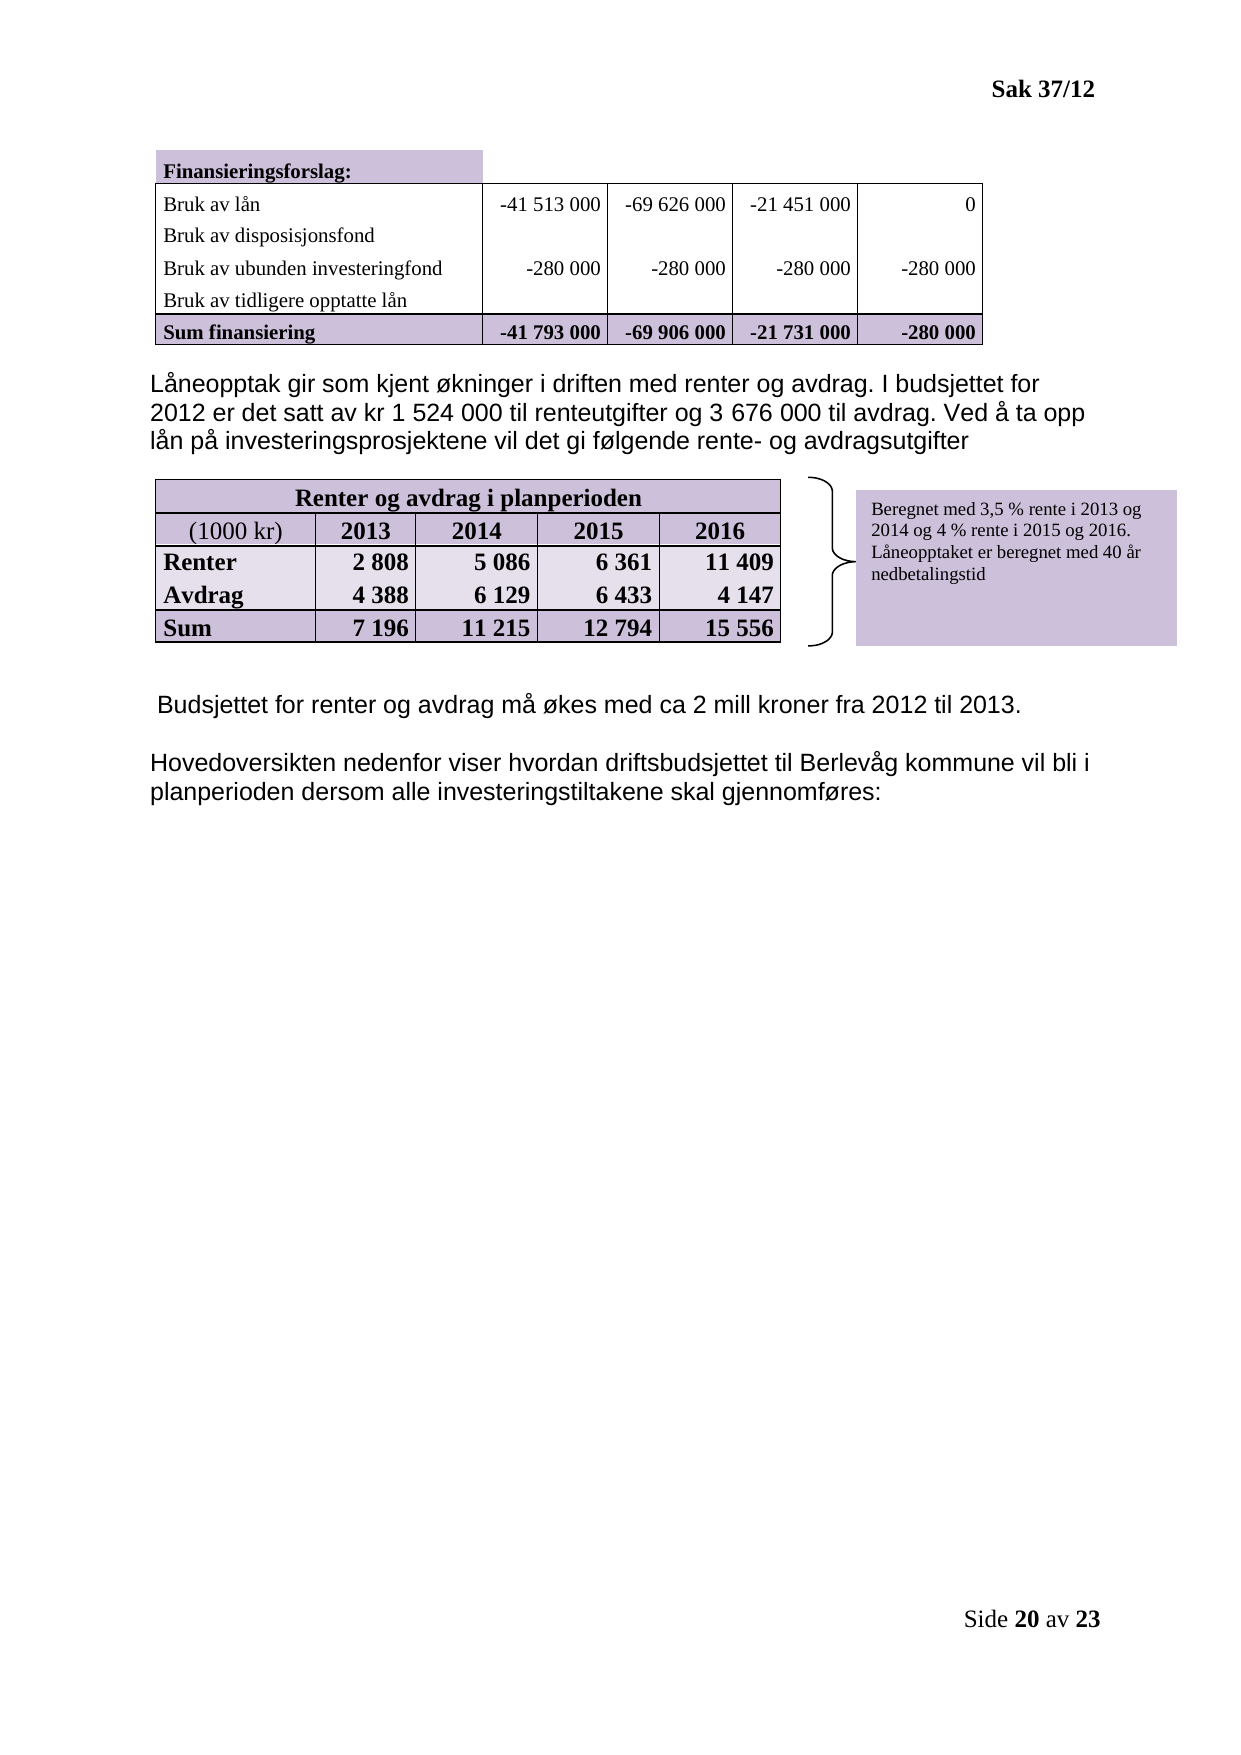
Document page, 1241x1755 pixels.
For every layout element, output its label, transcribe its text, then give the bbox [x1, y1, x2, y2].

table_cell [858, 150, 983, 183]
table_header Renter og avdrag i planperioden [156, 480, 780, 512]
table_cell [483, 280, 607, 312]
table_cell 15 556 [660, 611, 780, 641]
table_cell [858, 280, 982, 312]
table_cell 4 388 [316, 576, 415, 609]
table_cell -280 000 [483, 247, 607, 280]
table_cell 2015 [538, 514, 659, 544]
text Budsjettet for renter og avdrag må økes med ca 2 mill kroner fra 2012 til 2013. [150, 690, 1100, 719]
table_cell -21 731 000 [733, 315, 857, 344]
table_cell [858, 216, 982, 247]
table_cell -280 000 [858, 315, 982, 344]
table_cell 0 [858, 184, 982, 216]
table_cell -280 000 [733, 247, 857, 280]
table_cell (1000 kr) [156, 514, 315, 544]
table_cell Renter [156, 547, 315, 576]
text Hovedoversikten nedenfor viser hvordan driftsbudsjettet til Berlevåg kommune vil bli i planperioden dersom alle investeringstiltakene skal gjennomføres: [150, 748, 1100, 805]
table_cell Bruk av lån [156, 184, 482, 216]
table_cell 6 361 [538, 547, 659, 576]
table_cell 6 129 [416, 576, 537, 609]
table_cell 2016 [660, 514, 780, 544]
table_cell [483, 216, 607, 247]
table_cell -41 513 000 [483, 184, 607, 216]
table_cell -21 451 000 [733, 184, 857, 216]
table_cell -280 000 [608, 247, 732, 280]
table_cell -41 793 000 [483, 315, 607, 344]
table_cell Finansieringsforslag: [156, 150, 483, 183]
text Låneopptak gir som kjent økninger i driften med renter og avdrag. I budsjettet for 2012 er det satt av kr 1 524 000 til renteutgifter og 3 676 000 til avdrag. Ved å ta opp lån på investeringsprosjektene vil det gi følgende rente- og avdragsutgifter [150, 369, 1100, 455]
table_cell 12 794 [538, 611, 659, 641]
table_cell 2 808 [316, 547, 415, 576]
table_cell [608, 150, 733, 183]
table_cell Avdrag [156, 576, 315, 609]
table_cell 11 215 [416, 611, 537, 641]
table_cell Bruk av disposisjonsfond [156, 216, 482, 247]
table_cell 2014 [416, 514, 537, 544]
table_cell Bruk av tidligere opptatte lån [156, 280, 482, 312]
table_cell 6 433 [538, 576, 659, 609]
table_cell 7 196 [316, 611, 415, 641]
table_cell -69 626 000 [608, 184, 732, 216]
table_cell [608, 280, 732, 312]
table_cell Sum finansiering [156, 315, 482, 344]
table_cell 11 409 [660, 547, 780, 576]
table_cell [608, 216, 732, 247]
table_cell [733, 280, 857, 312]
table_cell 4 147 [660, 576, 780, 609]
table_cell [483, 150, 608, 183]
table_cell Bruk av ubunden investeringfond [156, 247, 482, 280]
table_cell 5 086 [416, 547, 537, 576]
table_header Renter og avdrag i planperioden [856, 490, 1177, 646]
table_cell -69 906 000 [608, 315, 732, 344]
table_cell [733, 216, 857, 247]
table_cell 2013 [316, 514, 415, 544]
table_cell [733, 150, 858, 183]
table_cell -280 000 [858, 247, 982, 280]
table_cell Sum [156, 611, 315, 641]
